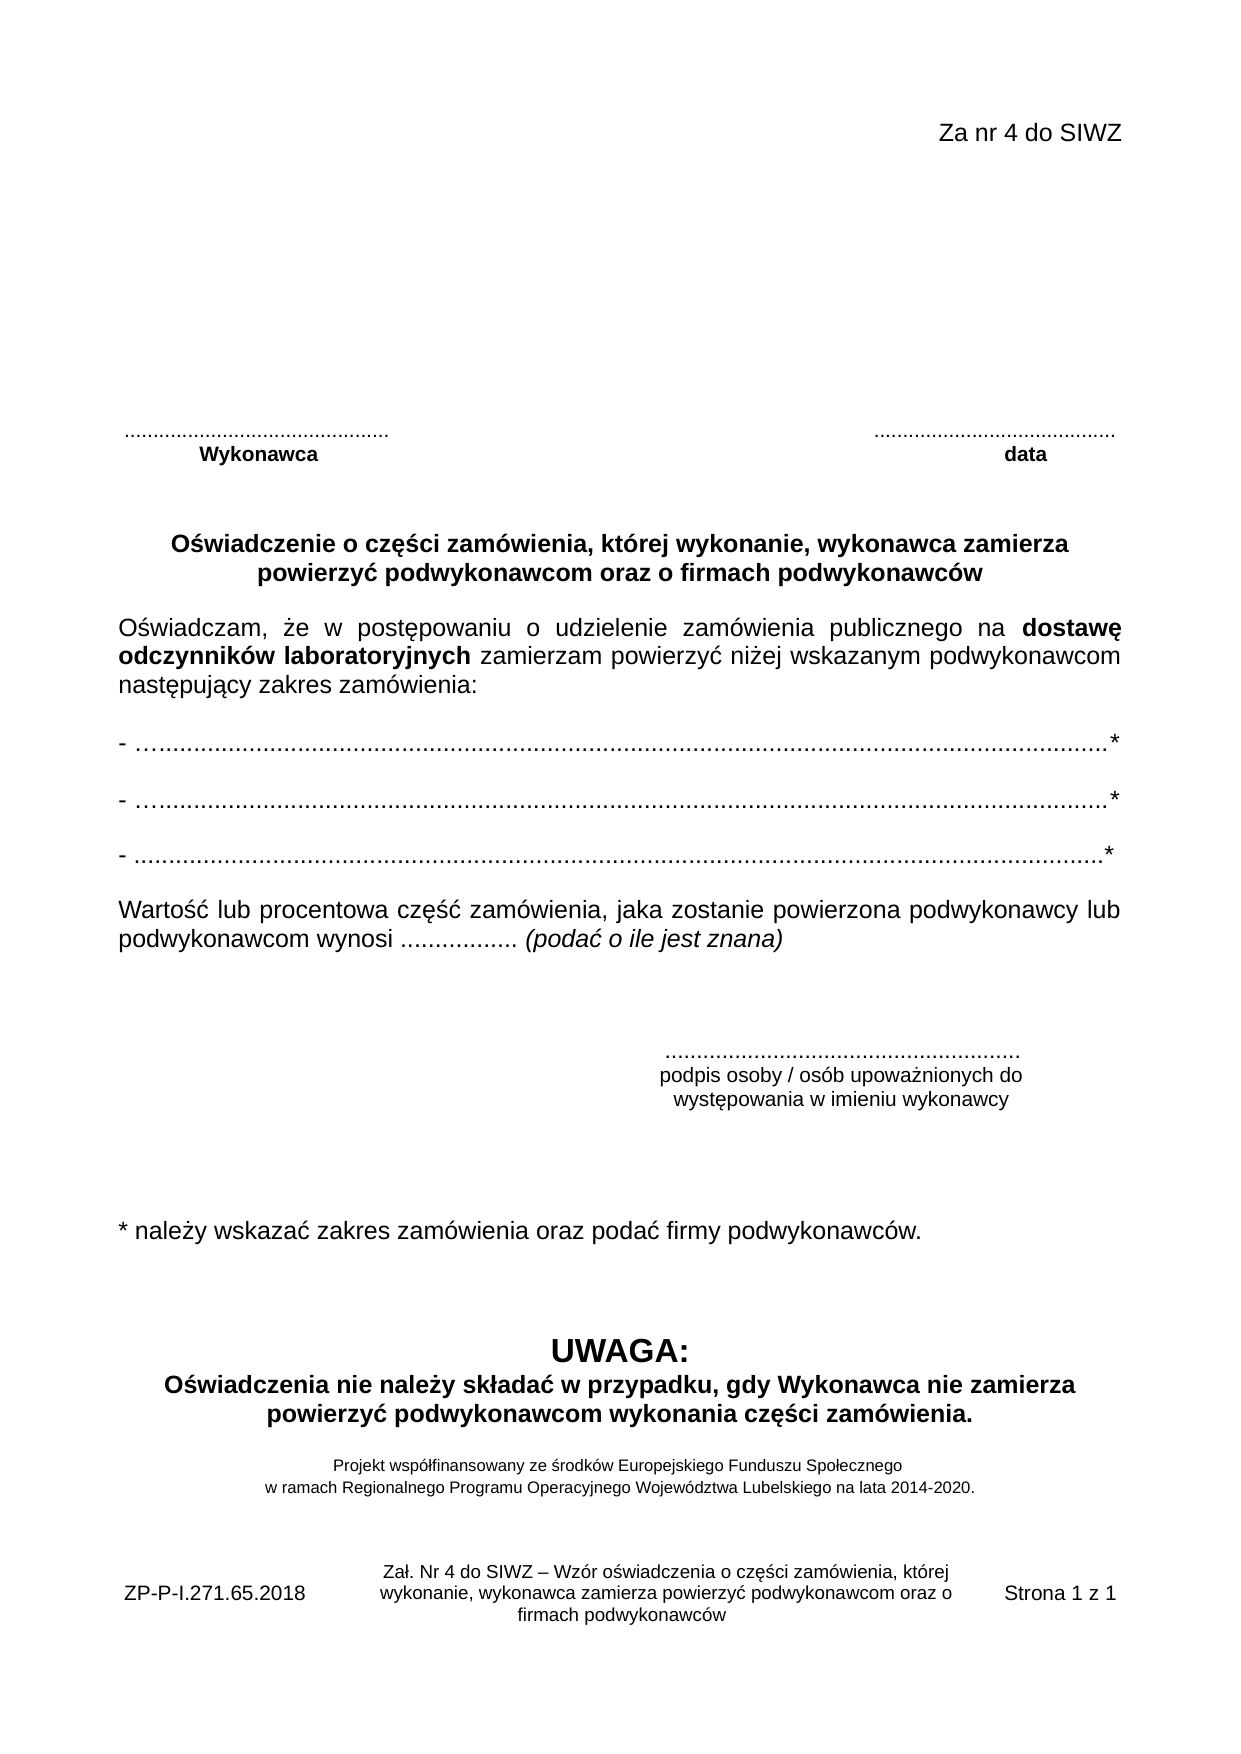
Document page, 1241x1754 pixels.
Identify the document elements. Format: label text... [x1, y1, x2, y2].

text Oświadczenie o części zamówienia, której wykonanie, wykonawca zamierza powierzyć podwykonawcom oraz o firmach podwykonawców [118, 529, 1122, 586]
table_header .......................................... data [620, 412, 1122, 471]
text w ramach Regionalnego Programu Operacyjnego Województwa Lubelskiego na lata 2014-2020. [118, 1478, 1122, 1497]
text podpis osoby / osób upoważnionych do występowania w imieniu wykonawcy [560, 1063, 1122, 1111]
text - ............................................................................................................................................* [118, 840, 1122, 869]
text - ….........................................................................................................................................* [118, 785, 1122, 814]
text ........................................................ [563, 1037, 1122, 1063]
subtitle Za nr 4 do SIWZ [118, 118, 1122, 147]
text Oświadczenia nie należy składać w przypadku, gdy Wykonawca nie zamierza powierzyć podwykonawcom wykonania części zamówienia. [118, 1370, 1122, 1427]
text UWAGA: [118, 1331, 1122, 1370]
text Wartość lub procentowa część zamówienia, jaka zostanie powierzona podwykonawcy lub podwykonawcom wynosi ................. (podać o ile jest znana) [118, 895, 1122, 953]
text * należy wskazać zakres zamówienia oraz podać firmy podwykonawców. [118, 1216, 1122, 1245]
table_header .............................................. Wykonawca [118, 412, 620, 471]
text Oświadczam, że w postępowaniu o udzielenie zamówienia publicznego na dostawę odczynników laboratoryjnych zamierzam powierzyć niżej wskazanym podwykonawcom następujący zakres zamówienia: [118, 613, 1122, 699]
text - ….........................................................................................................................................* [118, 728, 1122, 756]
text Projekt współfinansowany ze środków Europejskiego Funduszu Społecznego [118, 1456, 1122, 1475]
